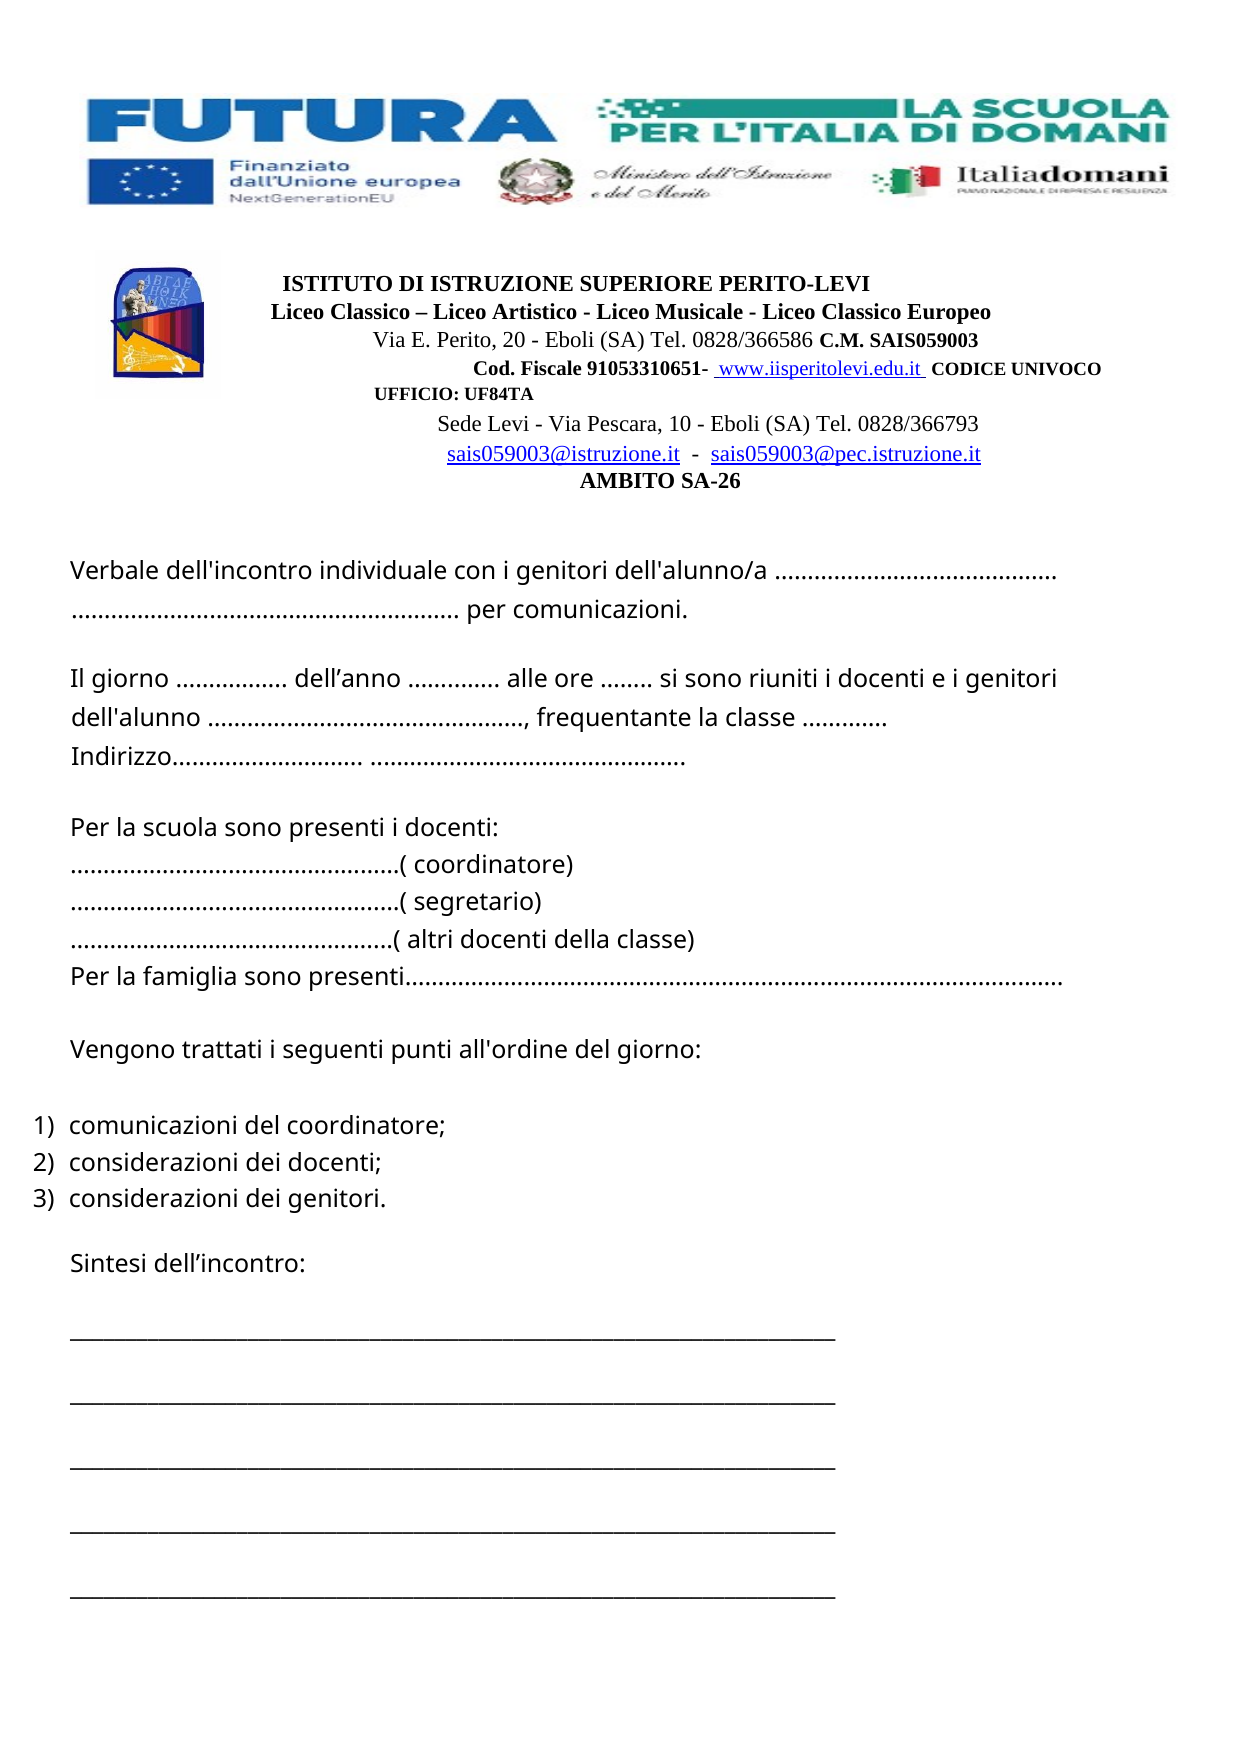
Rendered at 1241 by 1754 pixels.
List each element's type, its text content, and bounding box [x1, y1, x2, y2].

text sais059003@istruzione.it - sais059003@pec.istruzione.it [69, 440, 987, 467]
text Liceo Classico – Liceo Artistico - Liceo Musicale - Liceo Classico Europeo [222, 298, 1181, 324]
text _____________________________________________________________________ [70, 1310, 1181, 1344]
text Via E. Perito, 20 - Eboli (SA) Tel. 0828/366586 C.M. SAIS059003 [222, 327, 1181, 353]
text _____________________________________________________________________ [70, 1504, 1181, 1538]
text ………………………………………..…( segretario) [70, 884, 1181, 918]
text …………………………………..………( coordinatore) [70, 847, 1181, 881]
text Cod. Fiscale 91053310651- www.iisperitolevi.edu.it CODICE UNIVOCO UFFICIO: UF84TA [221, 356, 1181, 405]
text Per la scuola sono presenti i docenti: [70, 810, 1181, 844]
text Sintesi dell’incontro: [70, 1245, 1181, 1279]
text _____________________________________________________________________ [70, 1439, 1181, 1473]
text _____________________________________________________________________ [70, 1375, 1181, 1409]
list considerazioni dei docenti; [33, 1144, 1181, 1178]
text Per la famiglia sono presenti………………………………………………………………………………………. [70, 959, 1181, 993]
text Verbale dell'incontro individuale con i genitori dell'alunno/a ……………………………………. ………………………………………………….. per comunicazioni. [70, 553, 1181, 626]
text AMBITO SA-26 [69, 467, 1177, 494]
text ………………………………………....( altri docenti della classe) [70, 921, 1181, 955]
text ISTITUTO DI ISTRUZIONE SUPERIORE PERITO-LEVI [222, 270, 1181, 296]
text Vengono trattati i seguenti punti all'ordine del giorno: [70, 1032, 1181, 1066]
text Il giorno …………….. dell’anno ……...….. alle ore …….. si sono riuniti i docenti e i genitori dell'alunno …………………………………………, frequentante la classe …………. Indirizzo……………………….. ..………………………………………. [70, 661, 1181, 773]
text Sede Levi - Via Pescara, 10 - Eboli (SA) Tel. 0828/366793 [220, 410, 1181, 437]
list comunicazioni del coordinatore; [33, 1108, 1181, 1142]
list considerazioni dei genitori. [33, 1181, 1181, 1215]
text _____________________________________________________________________ [70, 1568, 1181, 1602]
